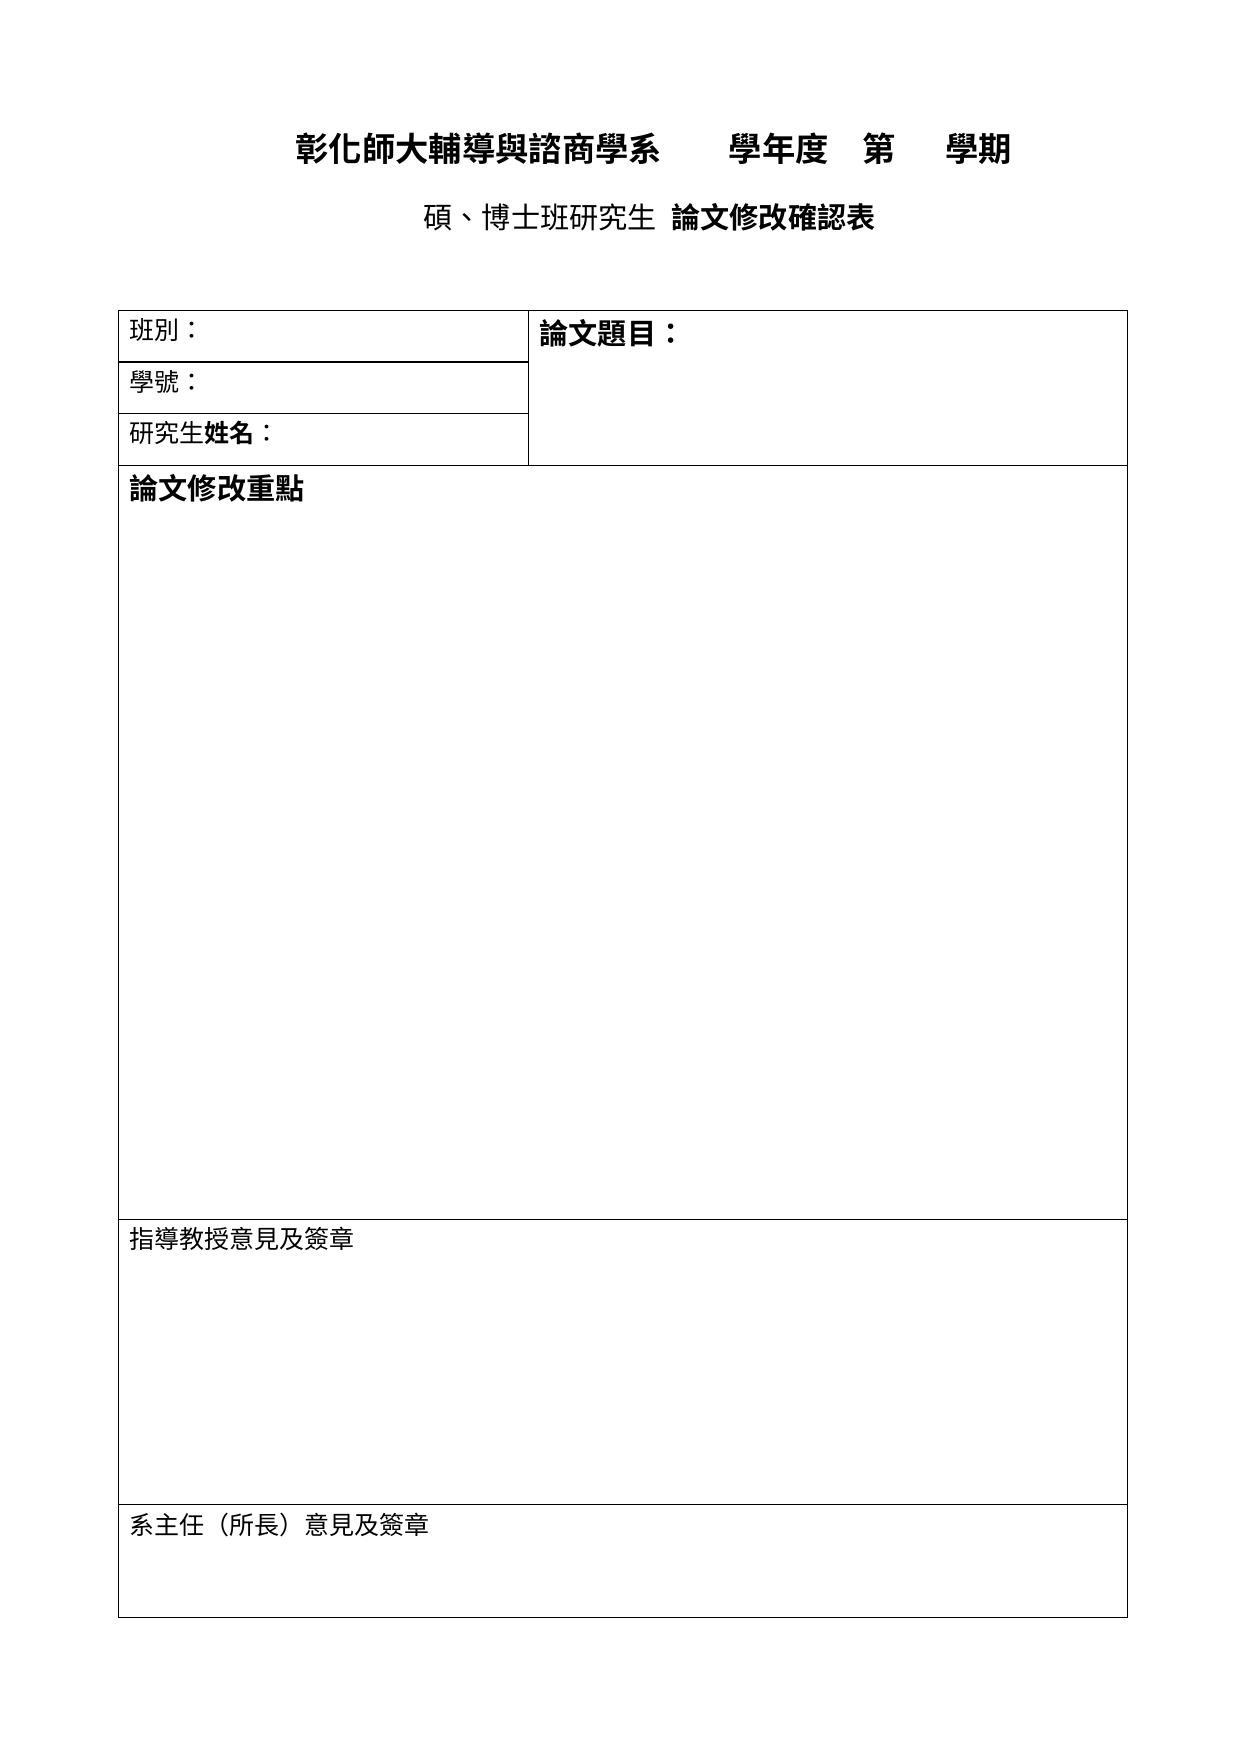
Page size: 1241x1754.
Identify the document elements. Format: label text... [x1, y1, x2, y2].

table_cell 學號： [119, 363, 528, 413]
text 彰化師大輔導與諮商學系 學年度 第 學期 [118, 122, 1122, 171]
table_cell 研究生姓名： [119, 414, 528, 464]
table_header 班別： [119, 311, 528, 361]
table_header 論文題目： [529, 311, 1127, 464]
table_cell 論文修改重點 [119, 466, 1127, 1219]
text 碩、博士班研究生 論文修改確認表 [118, 194, 1122, 237]
table_cell 指導教授意見及簽章 [119, 1220, 1127, 1504]
table_cell 系主任（所長）意見及簽章 [119, 1505, 1127, 1617]
